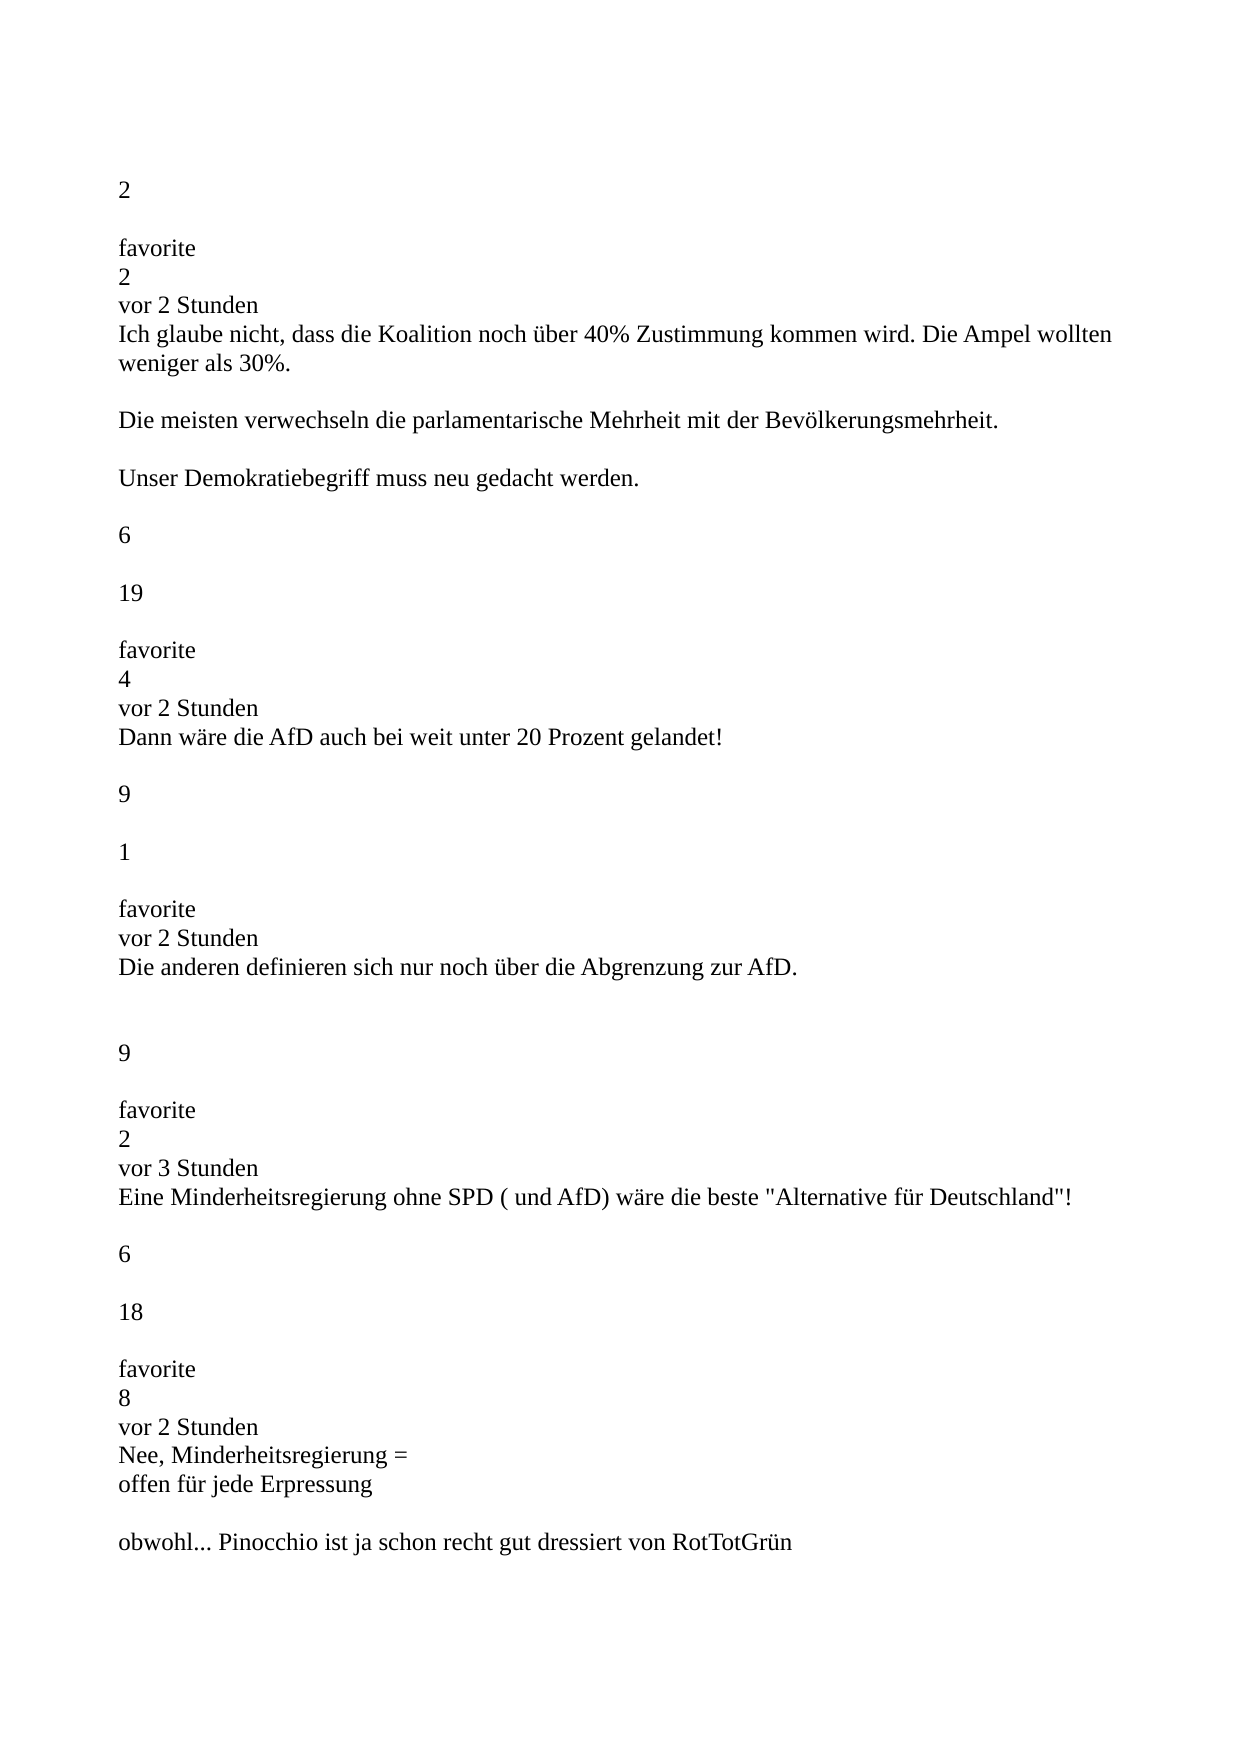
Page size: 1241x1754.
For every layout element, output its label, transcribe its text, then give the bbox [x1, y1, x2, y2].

text offen für jede Erpressung [118, 1469, 1122, 1498]
text 2 [118, 176, 1122, 204]
text 4 [118, 664, 1122, 693]
text 6 [118, 1239, 1122, 1268]
text favorite [118, 1096, 1122, 1124]
text obwohl... Pinocchio ist ja schon recht gut dressiert von RotTotGrün [118, 1527, 1122, 1556]
text vor 2 Stunden [118, 1412, 1122, 1441]
text Unser Demokratiebegriff muss neu gedacht werden. [118, 463, 1122, 492]
text Die meisten verwechseln die parlamentarische Mehrheit mit der Bevölkerungsmehrheit. [118, 406, 1122, 434]
text vor 2 Stunden [118, 923, 1122, 952]
text Die anderen definieren sich nur noch über die Abgrenzung zur AfD. [118, 952, 1122, 981]
text Nee, Minderheitsregierung = [118, 1441, 1122, 1469]
text Dann wäre die AfD auch bei weit unter 20 Prozent gelandet! [118, 722, 1122, 751]
text 9 [118, 779, 1122, 808]
text 1 [118, 837, 1122, 866]
text favorite [118, 1354, 1122, 1383]
text 19 [118, 578, 1122, 607]
text 8 [118, 1383, 1122, 1412]
text Eine Minderheitsregierung ohne SPD ( und AfD) wäre die beste "Alternative für Deutschland"! [118, 1182, 1122, 1211]
text 18 [118, 1297, 1122, 1326]
text favorite [118, 636, 1122, 664]
text vor 2 Stunden [118, 693, 1122, 722]
text 6 [118, 521, 1122, 549]
text favorite [118, 233, 1122, 262]
text 2 [118, 1124, 1122, 1153]
text favorite [118, 894, 1122, 923]
text vor 3 Stunden [118, 1153, 1122, 1182]
text 2 [118, 262, 1122, 291]
text vor 2 Stunden [118, 291, 1122, 319]
text 9 [118, 1038, 1122, 1067]
text Ich glaube nicht, dass die Koalition noch über 40% Zustimmung kommen wird. Die Ampel wollten weniger als 30%. [118, 319, 1122, 377]
